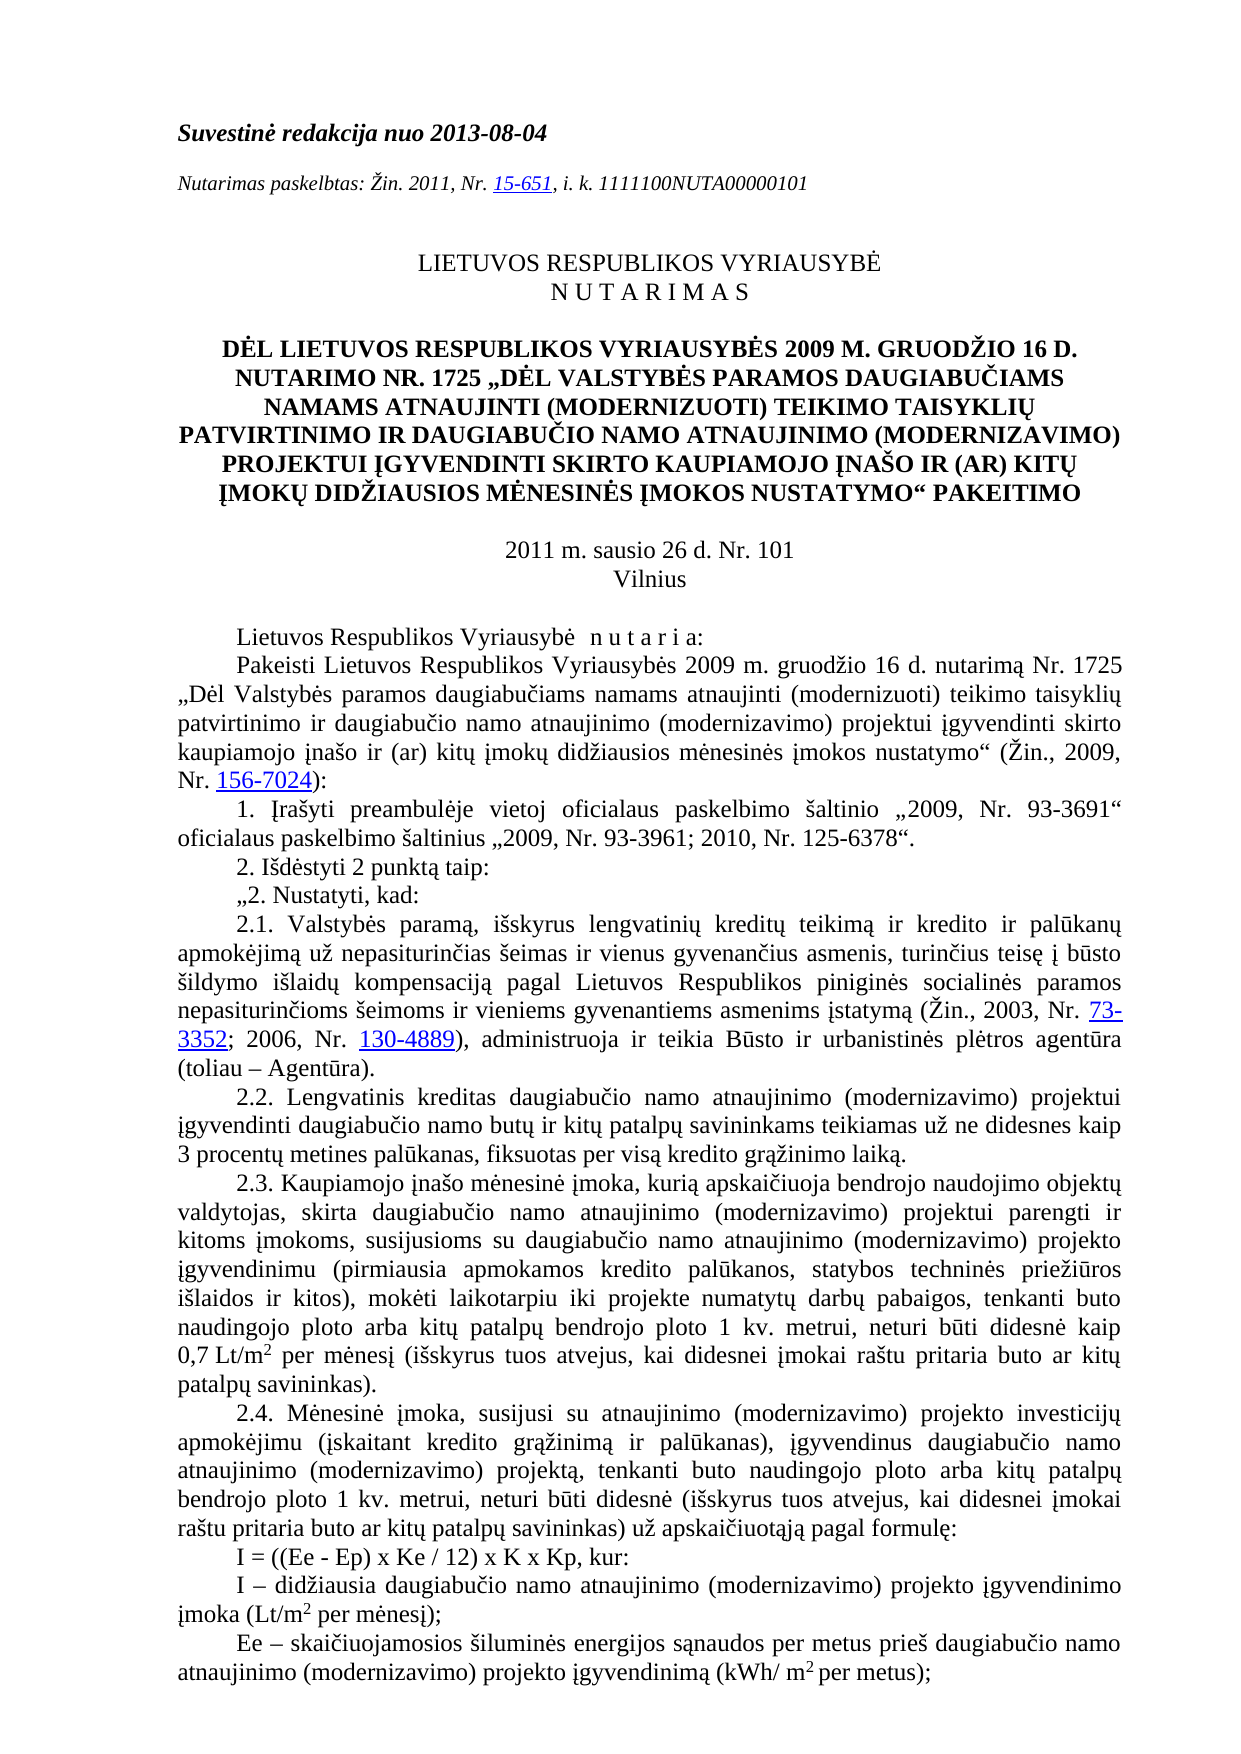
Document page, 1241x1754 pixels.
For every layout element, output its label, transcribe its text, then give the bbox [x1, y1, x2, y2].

text Pakeisti Lietuvos Respublikos Vyriausybės 2009 m. gruodžio 16 d. nutarimą Nr. 1725 „Dėl Valstybės paramos daugiabučiams namams atnaujinti (modernizuoti) teikimo taisyklių patvirtinimo ir daugiabučio namo atnaujinimo (modernizavimo) projektui įgyvendinti skirto kaupiamojo įnašo ir (ar) kitų įmokų didžiausios mėnesinės įmokos nustatymo“ (Žin., 2009, Nr. 156-7024): [177, 650, 1122, 794]
text „2. Nustatyti, kad: [177, 880, 1122, 909]
text I – didžiausia daugiabučio namo atnaujinimo (modernizavimo) projekto įgyvendinimo įmoka (Lt/m2 per mėnesį); [177, 1570, 1122, 1628]
text 2.4. Mėnesinė įmoka, susijusi su atnaujinimo (modernizavimo) projekto investicijų apmokėjimu (įskaitant kredito grąžinimą ir palūkanas), įgyvendinus daugiabučio namo atnaujinimo (modernizavimo) projektą, tenkanti buto naudingojo ploto arba kitų patalpų bendrojo ploto 1 kv. metrui, neturi būti didesnė (išskyrus tuos atvejus, kai didesnei įmokai raštu pritaria buto ar kitų patalpų savininkas) už apskaičiuotąją pagal formulę: [177, 1398, 1122, 1542]
text Nutarimas paskelbtas: Žin. 2011, Nr. 15-651, i. k. 1111100NUTA00000101 [177, 171, 1122, 195]
text 2.2. Lengvatinis kreditas daugiabučio namo atnaujinimo (modernizavimo) projektui įgyvendinti daugiabučio namo butų ir kitų patalpų savininkams teikiamas už ne didesnes kaip 3 procentų metines palūkanas, fiksuotas per visą kredito grąžinimo laiką. [177, 1082, 1122, 1168]
text Lietuvos Respublikos Vyriausybė [177, 248, 1122, 277]
text DĖL LIETUVOS RESPUBLIKOS VYRIAUSYBĖS 2009 M. GRUODŽIO 16 D. NUTARIMO NR. 1725 „dĖL VALSTYBĖS PARAMOS DAUGIABUČIAMS NAMAMS ATNAUJINTI (MODERNIZUOTI) TEIKIMO TAISYKLIŲ PATVIRTINIMO IR dAUGIABUČIO NAMO ATNAUJINIMO (MODERNIZAVIMO) PROJEKTUI ĮGYVENDINTI SKIRTO KAUPIAMOJO ĮNAŠO IR (AR) kitų įmokų didžiausios mėnesinės įmokos nustatymo“ PAKEITIMO [177, 334, 1122, 507]
text I = ((Ee - Ep) x Ke / 12) x K x Kp, kur: [177, 1542, 1122, 1570]
text 1. Įrašyti preambulėje vietoj oficialaus paskelbimo šaltinio „2009, Nr. 93-3691“ oficialaus paskelbimo šaltinius „2009, Nr. 93-3961; 2010, Nr. 125-6378“. [177, 794, 1122, 852]
text Lietuvos Respublikos Vyriausybė nutaria: [177, 622, 1122, 650]
text 2011 m. sausio 26 d. Nr. 101 [177, 535, 1122, 564]
text NUTARIMAS [177, 277, 1122, 305]
text 2.3. Kaupiamojo įnašo mėnesinė įmoka, kurią apskaičiuoja bendrojo naudojimo objektų valdytojas, skirta daugiabučio namo atnaujinimo (modernizavimo) projektui parengti ir kitoms įmokoms, susijusioms su daugiabučio namo atnaujinimo (modernizavimo) projekto įgyvendinimu (pirmiausia apmokamos kredito palūkanos, statybos techninės priežiūros išlaidos ir kitos), mokėti laikotarpiu iki projekte numatytų darbų pabaigos, tenkanti buto naudingojo ploto arba kitų patalpų bendrojo ploto 1 kv. metrui, neturi būti didesnė kaip 0,7 Lt/m2 per mėnesį (išskyrus tuos atvejus, kai didesnei įmokai raštu pritaria buto ar kitų patalpų savininkas). [177, 1168, 1122, 1398]
text Vilnius [177, 564, 1122, 593]
text 2. Išdėstyti 2 punktą taip: [177, 852, 1122, 880]
text Ee – skaičiuojamosios šiluminės energijos sąnaudos per metus prieš daugiabučio namo atnaujinimo (modernizavimo) projekto įgyvendinimą (kWh/ m2 per metus); [177, 1628, 1122, 1685]
text Suvestinė redakcija nuo 2013-08-04 [177, 118, 1122, 147]
text 2.1. Valstybės paramą, išskyrus lengvatinių kreditų teikimą ir kredito ir palūkanų apmokėjimą už nepasiturinčias šeimas ir vienus gyvenančius asmenis, turinčius teisę į būsto šildymo išlaidų kompensaciją pagal Lietuvos Respublikos piniginės socialinės paramos nepasiturinčioms šeimoms ir vieniems gyvenantiems asmenims įstatymą (Žin., 2003, Nr. 73-3352; 2006, Nr. 130-4889), administruoja ir teikia Būsto ir urbanistinės plėtros agentūra (toliau – Agentūra). [177, 909, 1122, 1082]
